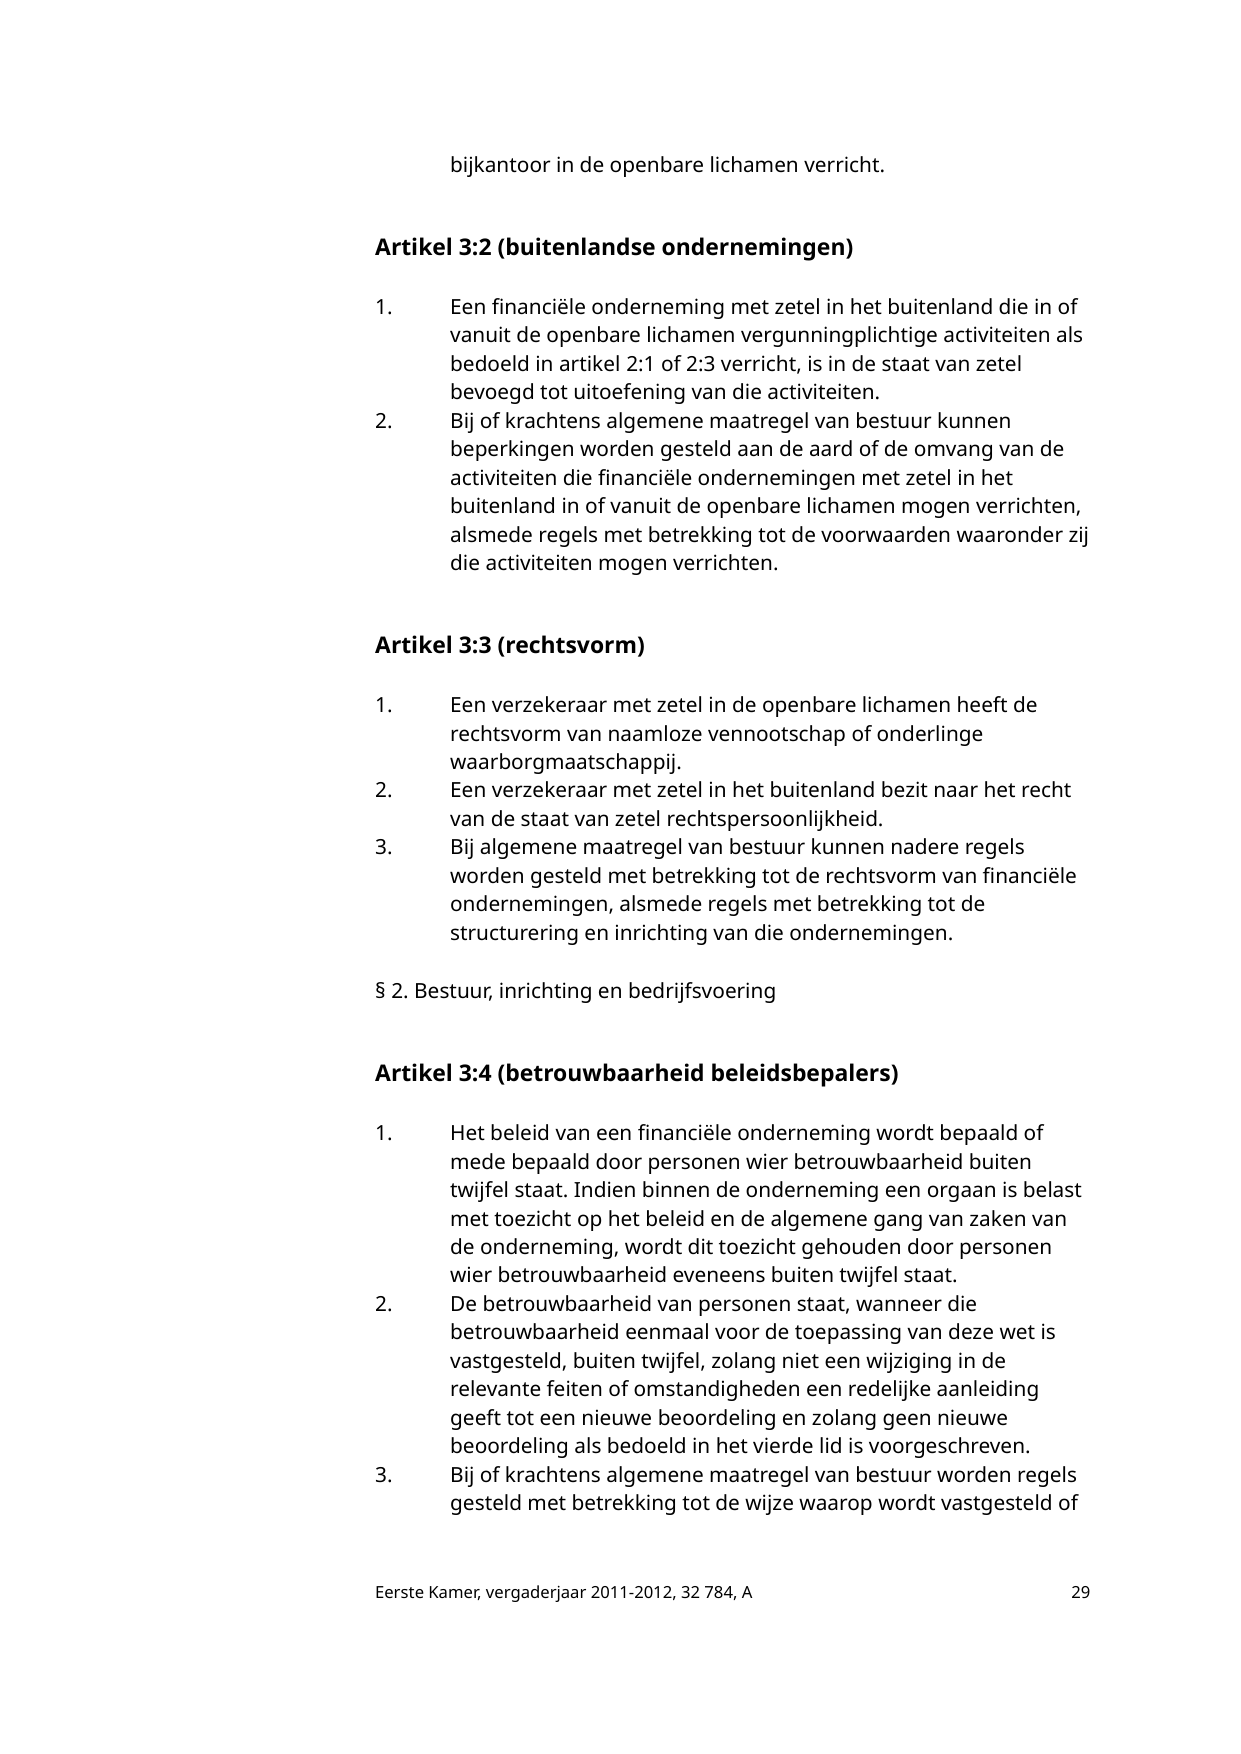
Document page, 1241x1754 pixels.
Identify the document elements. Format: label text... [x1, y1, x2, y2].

subtitle § 2. Bestuur, inrichting en bedrijfsvoering [375, 976, 1090, 1005]
list De betrouwbaarheid van personen staat, wanneer die betrouwbaarheid eenmaal voor de toepassing van deze wet is vastgesteld, buiten twijfel, zolang niet een wijziging in de relevante feiten of omstandigheden een redelijke aanleiding geeft tot een nieuwe beoordeling en zolang geen nieuwe beoordeling als bedoeld in het vierde lid is voorgeschreven. [375, 1289, 1090, 1460]
subtitle Artikel 3:3 (rechtsvorm) [375, 629, 1090, 660]
subtitle Artikel 3:2 (buitenlandse ondernemingen) [375, 231, 1090, 262]
subtitle Artikel 3:4 (betrouwbaarheid beleidsbepalers) [375, 1057, 1090, 1088]
list Een verzekeraar met zetel in de openbare lichamen heeft de rechtsvorm van naamloze vennootschap of onderlinge waarborgmaatschappij. [375, 690, 1090, 776]
list Een verzekeraar met zetel in het buitenland bezit naar het recht van de staat van zetel rechtspersoonlijkheid. [375, 776, 1090, 832]
list Het beleid van een financiële onderneming wordt bepaald of mede bepaald door personen wier betrouwbaarheid buiten twijfel staat. Indien binnen de onderneming een orgaan is belast met toezicht op het beleid en de algemene gang van zaken van de onderneming, wordt dit toezicht gehouden door personen wier betrouwbaarheid eveneens buiten twijfel staat. [375, 1118, 1090, 1289]
list Bij of krachtens algemene maatregel van bestuur kunnen beperkingen worden gesteld aan de aard of de omvang van de activiteiten die financiële ondernemingen met zetel in het buitenland in of vanuit de openbare lichamen mogen verrichten, alsmede regels met betrekking tot de voorwaarden waaronder zij die activiteiten mogen verrichten. [375, 406, 1090, 577]
list Bij of krachtens algemene maatregel van bestuur worden regels gesteld met betrekking tot de wijze waarop wordt vastgesteld of [375, 1460, 1090, 1517]
list bijkantoor in de openbare lichamen verricht. [375, 150, 1090, 178]
list Een financiële onderneming met zetel in het buitenland die in of vanuit de openbare lichamen vergunningplichtige activiteiten als bedoeld in artikel 2:1 of 2:3 verricht, is in de staat van zetel bevoegd tot uitoefening van die activiteiten. [375, 292, 1090, 406]
list Bij algemene maatregel van bestuur kunnen nadere regels worden gesteld met betrekking tot de rechtsvorm van financiële ondernemingen, alsmede regels met betrekking tot de structurering en inrichting van die ondernemingen. [375, 832, 1090, 946]
